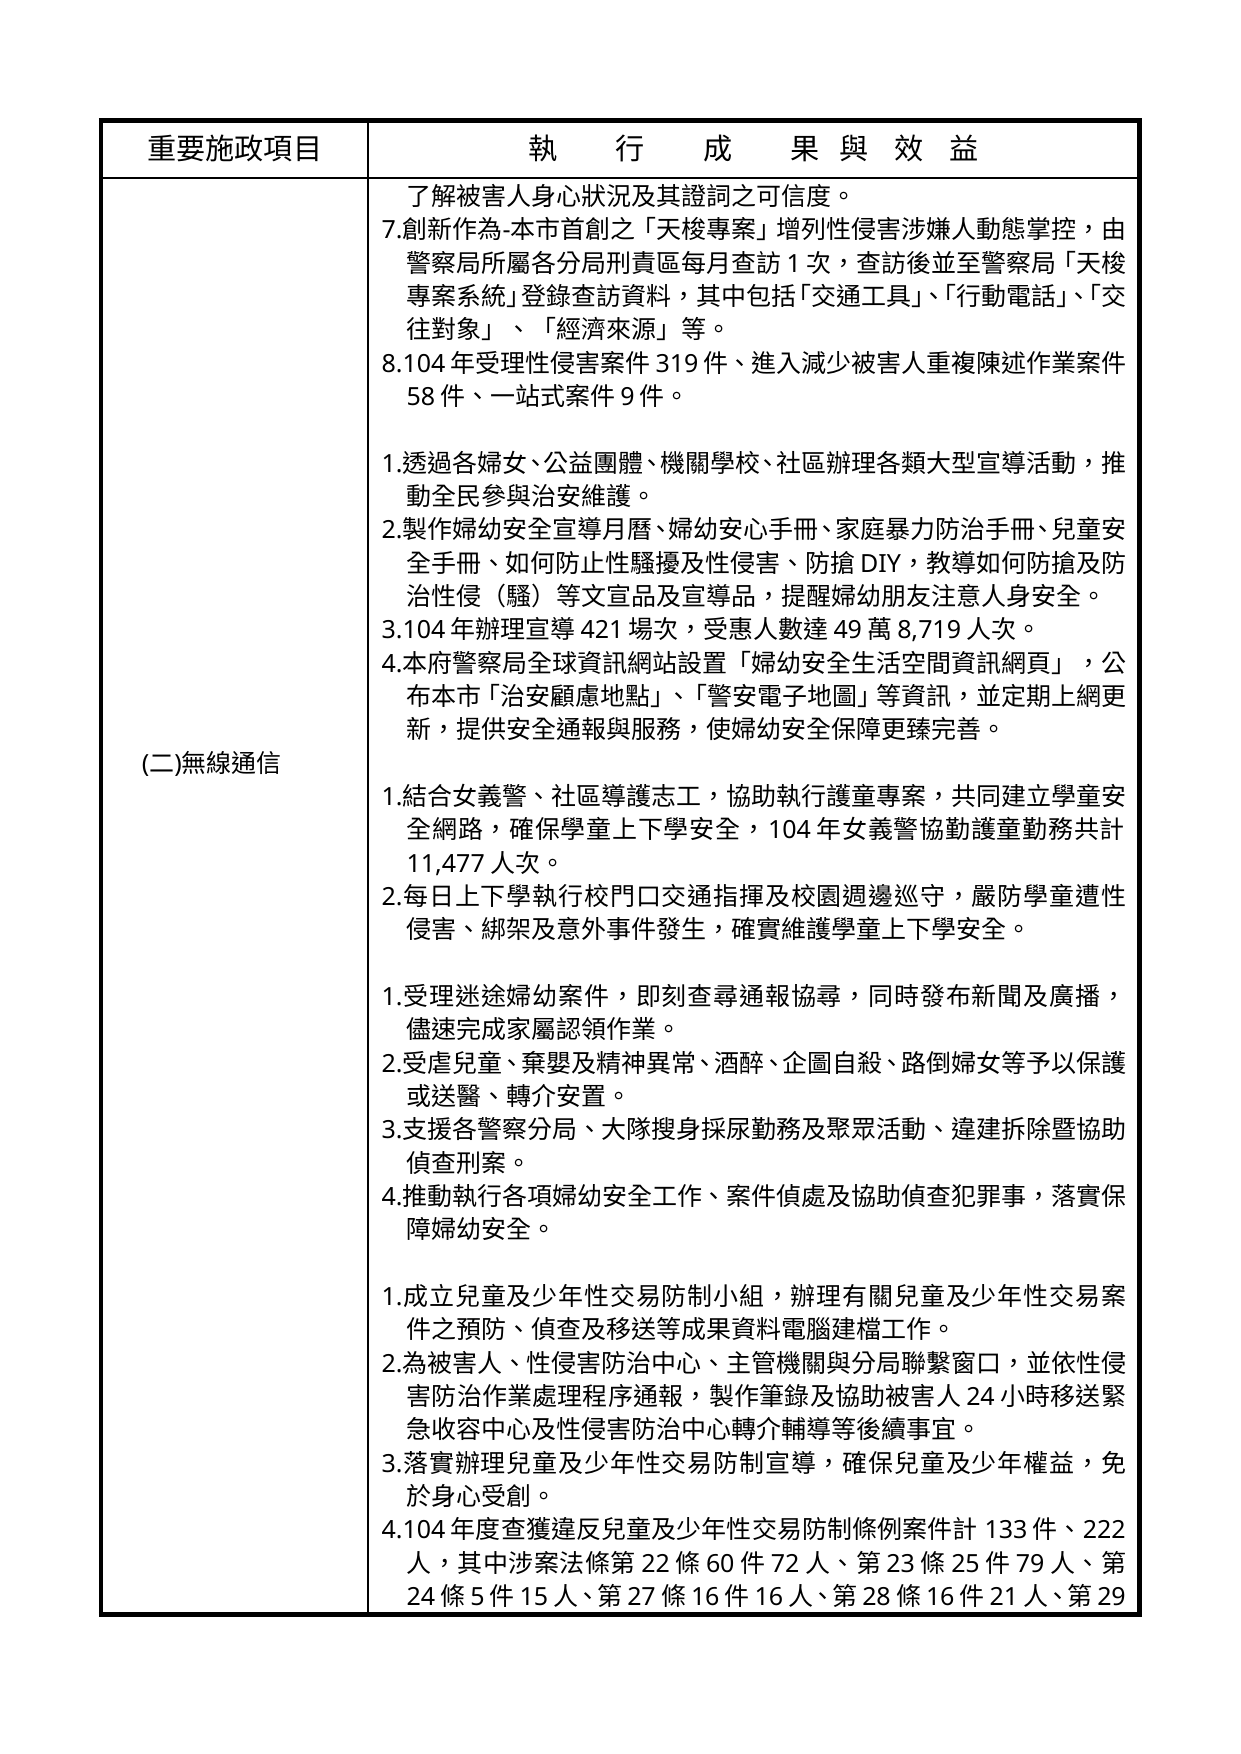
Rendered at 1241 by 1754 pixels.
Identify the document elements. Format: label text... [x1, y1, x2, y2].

table_cell 壹、自治行政 一、行政管理 (一)公文查詢 (二)重要案件列管 二、業務行政 (一)秘書業務 (二)法制業務 (三)人事管理 (四)會計業務 (五)統計業務 (六)政風業務 三、公關業務 (一)警政新聞發佈 (二)公共關係之加強 四、資訊業務 (一)軟體發展與維護 (二)增設網路與硬體 (三)資訊教育與訓練 (四)充實網路設備及電子郵件系統授權 貳、行政業務 一、業務管理 二、行政警察業務 (一)成立「社區輔助警察」 (二)加強組合警力運作 (三)取締色情 (四)強力取締違法、違規行業 (五)無照電玩及電玩賭博之取締 (六)觀光騎警隊 (七)鐵馬騎警隊（暢通自行車專用道） (八)取締違規攤販整頓市容 (九)擴大運用志工 三、外事警察業務 (一)加強外籍機構安全維護 (二)對蒞高訪問外賓之安全維護 (三)防範並機先處理發生之涉外案件 (四)僑防案件處理 (五)嚴格核發警察紀錄證明書 (六)加強查緝人口販運仲介及集團專案執行計畫 (七)外來人口在台非法工作專案 (八)持續推動外語人才培訓 (九)預防外來人口犯罪 (十)岸置處所及暫置碼頭區維安工作 參、保安業務 一、保安警察業務 (一)戰時警察工作準備 (二)協助軍事動員召集 (三)春安工作 (四)嚴密自衛槍枝管理 (五)嚴正執法 (六)遊民清查、收容與輔導 (七)義警編組整訓 (八)山地警備治安 二、犯罪預防業務 (一)輔導建立民間守望相助巡守組織建立社區安全維護體系 (二)監視系統各項建置案 (三)推動行政院六星計畫- 社區治安工作 (四)預防犯罪宣導 肆、保防業務 一、保防工作 (一)實施全民保防教育與宣導 (二)實施社會保防安全防護 (三)民營事業機構保防工作暨觀光、電信保防推行 二、偵防工作 (一)大陸港澳地區人士來台情蒐及清查 三、社調工作 (一)民情反映 (二)社會治安情資蒐報 四、觀保工作 伍、督察業務 一、勤務督導 (一)勤（業）務督導 (二)機動督導 (三)分級分區督導 (四)狀況處理 (五)特種警衛勤務 (六)風紀督導 (七)維護優良風紀 (八)實施法紀教育 (九)探訪查察 (十)員警表揚 (十一)員工慰問 (十二)改善服務態度 二、常年訓練 (一)各項進修教育訓練 (二)個人訓練－學科部分 (三)個人訓練－術科部分 (四)心理諮商輔導 (五)特勤訓練 三、勤務指揮 (一)勤務指揮管制 (二)「110」為民服務 陸、防治業務 一、持續推動社區警政 (一)落實勤務執行行以強化勤區經營 (二)加強減刑出獄人口訪查工作 二、強化戶口訪查及口卡資料管理 (一)實施家戶訪查工作 (二)口卡資料整理 (三)協尋失蹤及身分不明人口 三、民防組訓防護 (一)健全民防團隊組織 (二)民防訓練 (三)運用民防協勤 柒、民管業務 一、災害防護 (一)災害防救 (二)充實防空與民防裝備 (三)緊急資通訊運用 二、防情偵察 (一)防情措施 (二)防情設施 捌、刑事鑑識業務 一、鑑識工作 (一)支援勘察採驗工作 (二)鑑識人員教育訓練 (三)實施器材管理與證物管制作業 (四)辦理耗材採購 玖、分局業務 一、一般行政行政管理 二、各組業務 (一)行政組業務 (二)督察組業務 (三)防治組業務 (四)保防組業務 (五)民防組業務 (六)交通組業務 (七)秘書室業務 (八)勤務指揮管制 (九)偵查隊業務 (十)基層分駐（派）出所勤務 拾、警察業務 一、少年警察業務 (一)落實少年犯罪防制工作 二、婦幼警察業務 (一)家庭暴力防治與處理 (二)性侵害犯罪防治與處置 (三)預防犯罪暨婦幼安全宣導 (四)執行護童專案 (五)常態性勤務 (六)兒童及少年性交易防制與處置 (七)兒童保護 (八)高風險家庭防治 (九)性騷擾防制 三、捷運警察業務 (一)執行維護大眾捷運系統內秩序、旅客安全工作，捷運行車事故與意外事件處理 (二)為民服務 (三)刑事案件處理 (四)違反社會秩序維護法案件處理 (五)民眾違反大眾捷運法之處理 (六)違規攤販、車輛之取締。 四、通信隊業務 (一)有線通信 (二)無線通信 拾壹、大隊業務 一、一般行政行政管理 二、刑警大隊業務 (一)偵破重大刑案 (二)全面遏阻恐嚇取財 (三)全面檢肅竊盜 (四)檢肅非法槍械 (五)不良幫派及治平對象 (六)檢肅煙毒 (七)重大刑案防制、分析及規劃偵防作為 (八)查捕重要逃犯 (九)簡化報案程序 (十)取締電腦網路犯罪 (十一)召開治安會議 (十二)查緝詐欺案件 (十三)自行車標碼 (十四)查緝坊間非法監聽業者 (十五)成立緝毒專責隊偵六隊 三、保安大隊勤務 (一) 預防及防制犯罪 (二)為民服務 (三)勤務督導 四、交通大隊業務 (一)交通勤務嚴正交通執法促進交通安全 (二)增設發展交通執法科技 (三)交通事故處理電腦系統 (四)傳播政令 拾貳、警用裝備與廳舍興建 一、充實警用車輛裝備 二、廳舍興建、維修 (一)三民第二分局鼎山所用地經費 (二)前鎮分局一心路派出所用地經費 (三)左營分局辦公大樓興建工程 (四)六龜分局辦公大樓新建工程 (五) 消防器材汰換 (六)民防管制中心修繕工程 (七)局本部辦公廳舍修建工程： [103, 179, 367, 1612]
table_header 重要施政項目 [103, 123, 367, 177]
table_cell 了解被害人身心狀況及其證詞之可信度。 7.創新作為-本市首創之「天梭專案」增列性侵害涉嫌人動態掌控，由警察局所屬各分局刑責區每月查訪1次，查訪後並至警察局「天梭專案系統」登錄查訪資料，其中包括「交通工具」、「行動電話」、「交往對象」、「經濟來源」等。 8.104年受理性侵害案件319件、進入減少被害人重複陳述作業案件58件、一站式案件9件。 1.透過各婦女、公益團體、機關學校、社區辦理各類大型宣導活動，推動全民參與治安維護。 2.製作婦幼安全宣導月曆、婦幼安心手冊、家庭暴力防治手冊、兒童安全手冊、如何防止性騷擾及性侵害、防搶DIY，教導如何防搶及防治性侵（騷）等文宣品及宣導品，提醒婦幼朋友注意人身安全。 3.104年辦理宣導421場次，受惠人數達49萬8,719人次。 4.本府警察局全球資訊網站設置「婦幼安全生活空間資訊網頁」，公布本市「治安顧慮地點」、「警安電子地圖」等資訊，並定期上網更新，提供安全通報與服務，使婦幼安全保障更臻完善。 1.結合女義警、社區導護志工，協助執行護童專案，共同建立學童安全網路，確保學童上下學安全，104年女義警協勤護童勤務共計11,477人次。 2.每日上下學執行校門口交通指揮及校園週邊巡守，嚴防學童遭性侵害、綁架及意外事件發生，確實維護學童上下學安全。 1.受理迷途婦幼案件，即刻查尋通報協尋，同時發布新聞及廣播，儘速完成家屬認領作業。 2.受虐兒童、棄嬰及精神異常、酒醉、企圖自殺、路倒婦女等予以保護或送醫、轉介安置。 3.支援各警察分局、大隊搜身採尿勤務及聚眾活動、違建拆除暨協助偵查刑案。 4.推動執行各項婦幼安全工作、案件偵處及協助偵查犯罪事，落實保障婦幼安全。 1.成立兒童及少年性交易防制小組，辦理有關兒童及少年性交易案件之預防、偵查及移送等成果資料電腦建檔工作。 2.為被害人、性侵害防治中心、主管機關與分局聯繫窗口，並依性侵害防治作業處理程序通報，製作筆錄及協助被害人24小時移送緊急收容中心及性侵害防治中心轉介輔導等後續事宜。 3.落實辦理兒童及少年性交易防制宣導，確保兒童及少年權益，免於身心受創。 4.104年度查獲違反兒童及少年性交易防制條例案件計133件、222人，其中涉案法條第22條60件72人、第23條25件79人、第24條5件15人、第27條16件16人、第28條16件21人、第29 [369, 179, 1137, 1612]
table_header 執 行 成 果 與 效 益 [369, 123, 1137, 177]
